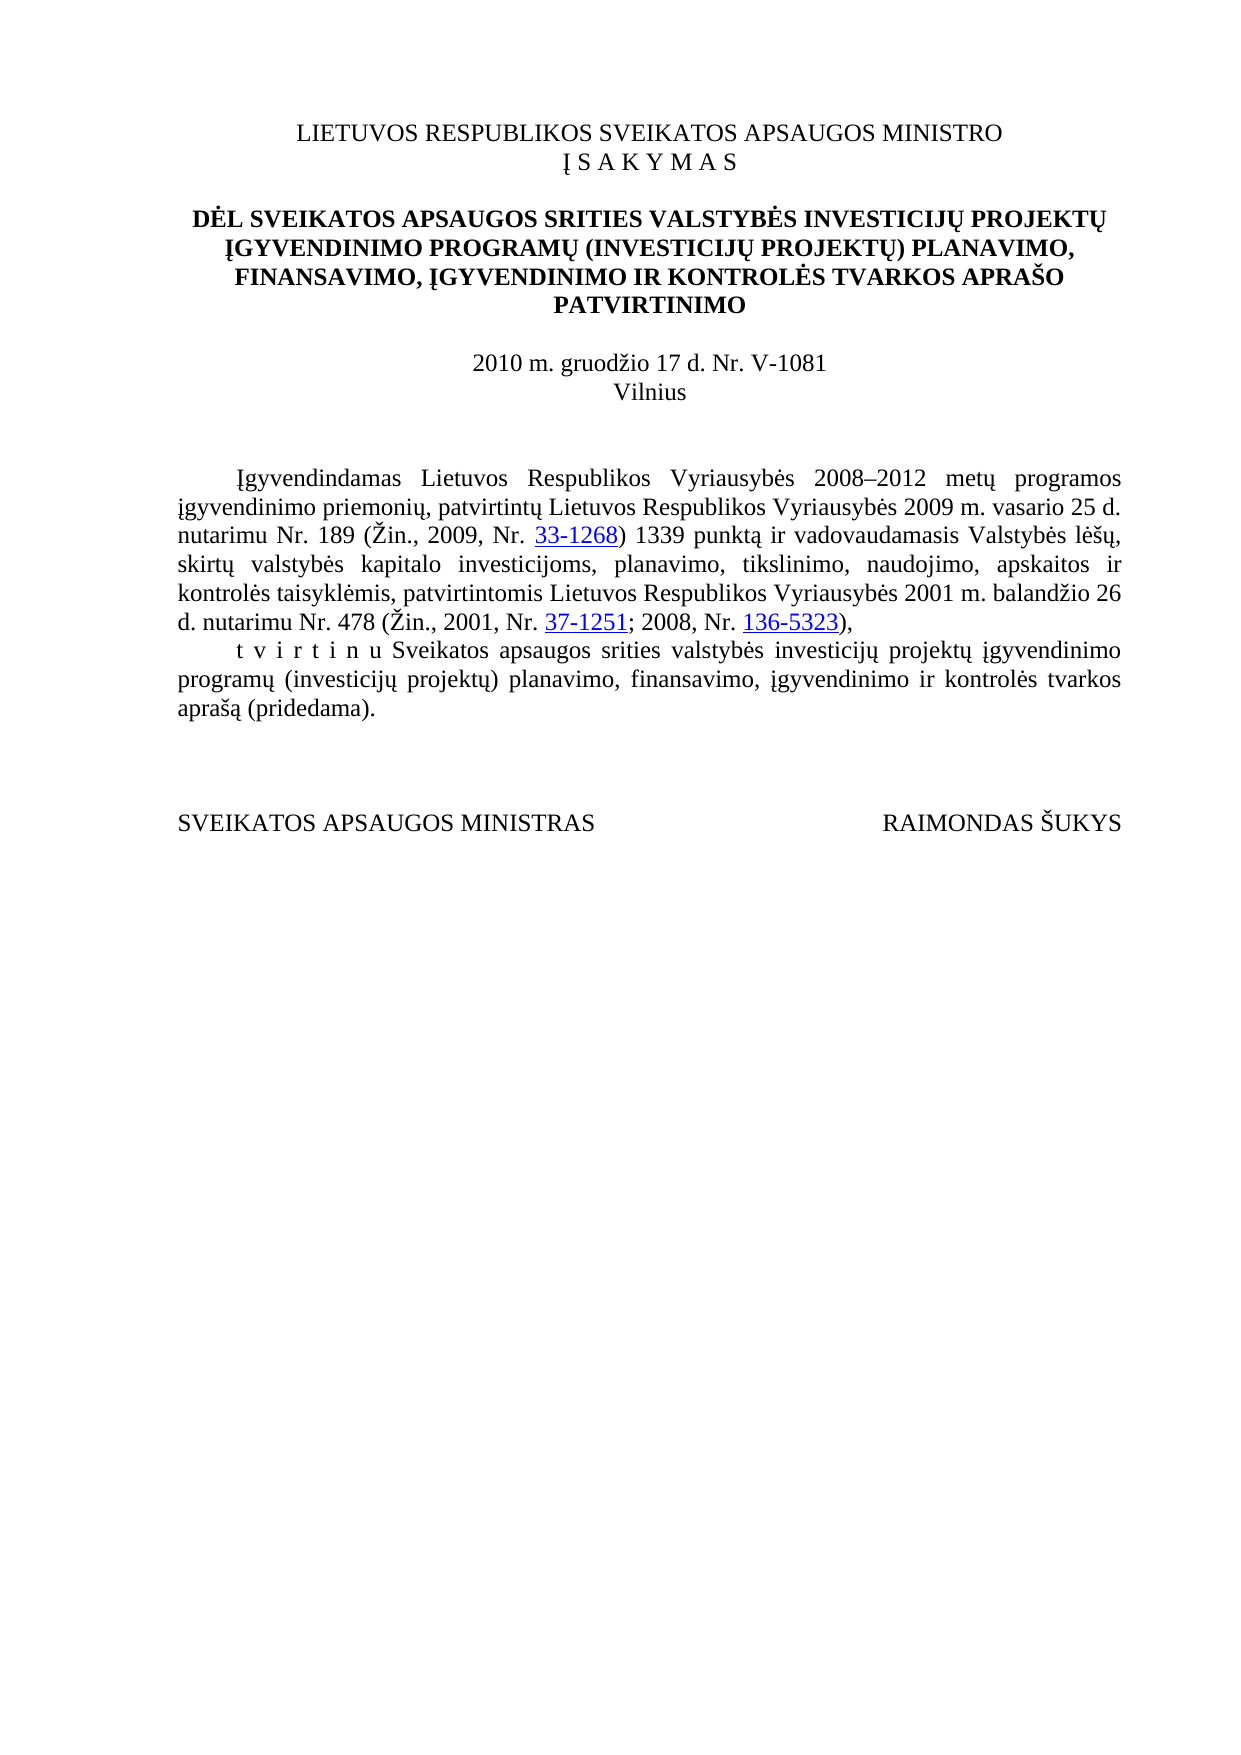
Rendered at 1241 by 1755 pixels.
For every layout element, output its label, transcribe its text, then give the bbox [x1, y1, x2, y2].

text DĖL SVEIKATOS APSAUGOS SRITIES VALSTYBĖS INVESTICIJŲ PROJEKTŲ ĮGYVENDINIMO PROGRAMŲ (INVESTICIJŲ PROJEKTŲ) PLANAVIMO, FINANSAVIMO, ĮGYVENDINIMO IR KONTROLĖS TVARKOS APRAŠO PATVIRTINIMO [177, 204, 1122, 319]
text t v i r t i n u Sveikatos apsaugos srities valstybės investicijų projektų įgyvendinimo programų (investicijų projektų) planavimo, finansavimo, įgyvendinimo ir kontrolės tvarkos aprašą (pridedama). [177, 636, 1122, 722]
text LIETUVOS RESPUBLIKOS SVEIKATOS APSAUGOS MINISTRO [177, 118, 1122, 147]
text SVEIKATOS APSAUGOS MINISTRAS RAIMONDAS ŠUKYS [177, 808, 1122, 837]
text Vilnius [177, 377, 1122, 406]
text Įgyvendindamas Lietuvos Respublikos Vyriausybės 2008–2012 metų programos įgyvendinimo priemonių, patvirtintų Lietuvos Respublikos Vyriausybės 2009 m. vasario 25 d. nutarimu Nr. 189 (Žin., 2009, Nr. 33-1268) 1339 punktą ir vadovaudamasis Valstybės lėšų, skirtų valstybės kapitalo investicijoms, planavimo, tikslinimo, naudojimo, apskaitos ir kontrolės taisyklėmis, patvirtintomis Lietuvos Respublikos Vyriausybės 2001 m. balandžio 26 d. nutarimu Nr. 478 (Žin., 2001, Nr. 37-1251; 2008, Nr. 136-5323), [177, 463, 1122, 636]
text 2010 m. gruodžio 17 d. Nr. V-1081 [177, 348, 1122, 377]
text Į S A K Y M A S [177, 147, 1122, 176]
